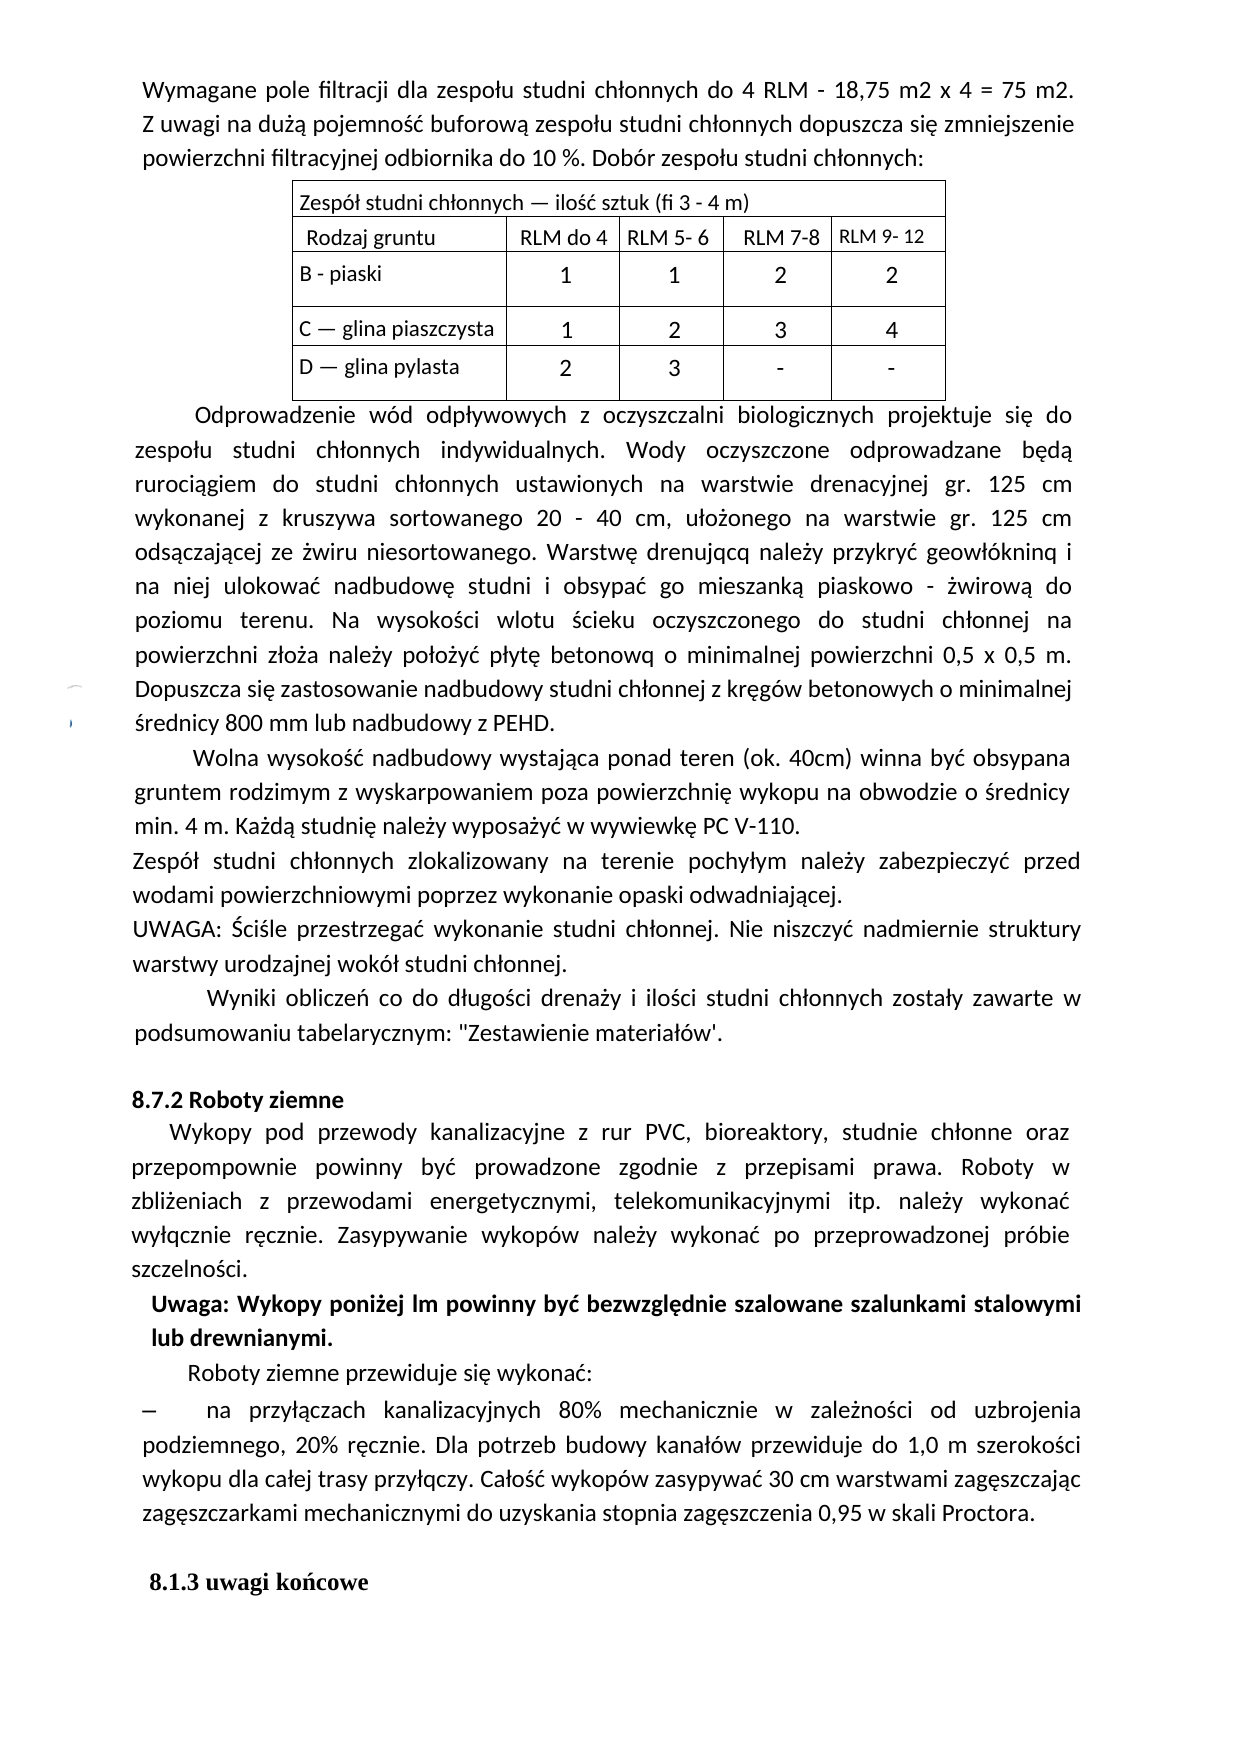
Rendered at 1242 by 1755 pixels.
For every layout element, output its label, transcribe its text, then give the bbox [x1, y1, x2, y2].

table_cell RLM 7-8 [724, 217, 831, 251]
table_cell 1 [620, 252, 723, 306]
text Uwaga: Wykopy poniżej lm powinny być bezwzględnie szalowane szalunkami stalowymi lub drewnianymi. [151, 1288, 1082, 1353]
text Wyniki obliczeń co do długości drenaży i ilości studni chłonnych zostały zawarte w podsumowaniu tabelarycznym: "Zestawienie materiałów'. [134, 982, 1082, 1047]
table_cell 2 [832, 252, 945, 306]
table_cell 3 [620, 346, 723, 399]
table_cell Rodzaj gruntu [293, 217, 506, 251]
table_cell C — glina piaszczysta [293, 307, 506, 344]
table_cell - [832, 346, 945, 399]
text Zespół studni chłonnych zlokalizowany na terenie pochyłym należy zabezpieczyć przed wodami powierzchniowymi poprzez wykonanie opaski odwadniającej. [132, 845, 1082, 909]
table_cell B - piaski [293, 252, 506, 306]
table_cell 1 [507, 252, 619, 306]
list 8.1.3 uwagi końcowe [148, 1567, 1090, 1595]
table_cell RLM 9- 12 [832, 217, 945, 251]
table_cell D — glina pylasta [293, 346, 506, 399]
table_header Zespół studni chłonnych — ilość sztuk (fi 3 - 4 m) [293, 181, 945, 216]
text Roboty ziemne przewiduje się wykonać: [187, 1357, 1082, 1387]
text 8.7.2 Roboty ziemne [132, 1084, 1090, 1114]
table_cell 2 [724, 252, 831, 306]
text Odprowadzenie wód odpływowych z oczyszczalni biologicznych projektuje się do zespołu studni chłonnych indywidualnych. Wody oczyszczone odprowadzane będą rurociągiem do studni chłonnych ustawionych na warstwie drenacyjnej gr. 125 cm wykonanej z kruszywa sortowanego 20 - 40 cm, ułożonego na warstwie gr. 125 cm odsączającej ze żwiru niesortowanego. Warstwę drenujqcq należy przykryć geowłókninq i na niej ulokować nadbudowę studni i obsypać go mieszanką piaskowo - żwirową do poziomu terenu. Na wysokości wlotu ścieku oczyszczonego do studni chłonnej na powierzchni złoża należy położyć płytę betonowq o minimalnej powierzchni 0,5 x 0,5 m. Dopuszcza się zastosowanie nadbudowy studni chłonnej z kręgów betonowych o minimalnej średnicy 800 mm lub nadbudowy z PEHD. [134, 399, 1074, 738]
table_cell RLM 5- 6 [620, 217, 723, 251]
text UWAGA: Ściśle przestrzegać wykonanie studni chłonnej. Nie niszczyć nadmiernie struktury warstwy urodzajnej wokół studni chłonnej. [132, 914, 1082, 978]
text Wymagane pole filtracji dla zespołu studni chłonnych do 4 RLM - 18,75 m2 x 4 = 75 m2. Z uwagi na dużą pojemność buforową zespołu studni chłonnych dopuszcza się zmniejszenie powierzchni filtracyjnej odbiornika do 10 %. Dobór zespołu studni chłonnych: [142, 74, 1076, 173]
table_cell 2 [620, 307, 723, 344]
text Wykopy pod przewody kanalizacyjne z rur PVC, bioreaktory, studnie chłonne oraz przepompownie powinny być prowadzone zgodnie z przepisami prawa. Roboty w zbliżeniach z przewodami energetycznymi, telekomunikacyjnymi itp. należy wykonać wyłqcznie ręcznie. Zasypywanie wykopów należy wykonać po przeprowadzonej próbie szczelności. [131, 1117, 1071, 1284]
table_cell 2 [507, 346, 619, 399]
table_cell 4 [832, 307, 945, 344]
table_cell 3 [724, 307, 831, 344]
table_cell 1 [507, 307, 619, 344]
picture [67, 685, 82, 689]
list na przyłączach kanalizacyjnych 80% mechanicznie w zależności od uzbrojenia podziemnego, 20% ręcznie. Dla potrzeb budowy kanałów przewiduje do 1,0 m szerokości wykopu dla całej trasy przyłqczy. Całość wykopów zasypywać 30 cm warstwami zagęszczając zagęszczarkami mechanicznymi do uzyskania stopnia zagęszczenia 0,95 w skali Proctora. [142, 1395, 1082, 1528]
table_cell RLM do 4 [507, 217, 619, 251]
table_cell - [724, 346, 831, 399]
text Wolna wysokość nadbudowy wystająca ponad teren (ok. 40cm) winna być obsypana gruntem rodzimym z wyskarpowaniem poza powierzchnię wykopu na obwodzie o średnicy min. 4 m. Każdą studnię należy wyposażyć w wywiewkę PC V-110. [134, 742, 1072, 841]
